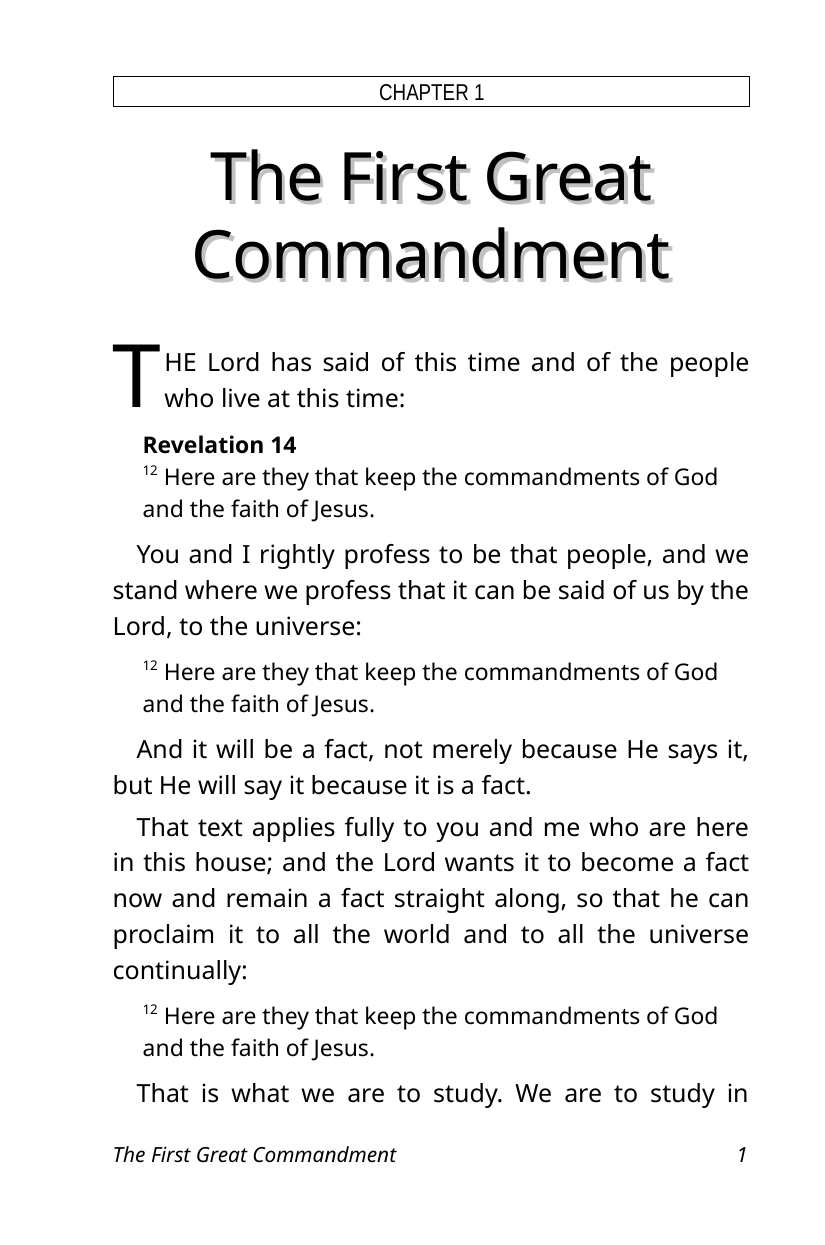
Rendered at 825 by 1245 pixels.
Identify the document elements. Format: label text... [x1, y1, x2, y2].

text 12 Here are they that keep the commandments of God and the faith of Jesus. [142, 1000, 720, 1063]
text THE Lord has said of this time and of the people who live at this time: [112, 345, 750, 415]
text You and I rightly profess to be that people, and we stand where we profess that it can be said of us by the Lord, to the universe: [112, 537, 750, 642]
title The First Great Commandment [112, 138, 750, 294]
text That is what we are to study. We are to study in [112, 1076, 750, 1110]
text 12 Here are they that keep the commandments of God and the faith of Jesus. [142, 656, 720, 719]
text And it will be a fact, not merely because He says it, but He will say it because it is a fact. [112, 732, 750, 802]
text That text applies fully to you and me who are here in this house; and the Lord wants it to become a fact now and remain a fact straight along, so that he can proclaim it to all the world and to all the universe continually: [112, 809, 750, 986]
text 12 Here are they that keep the commandments of God and the faith of Jesus. [142, 461, 720, 524]
text Revelation 14 [142, 428, 750, 460]
